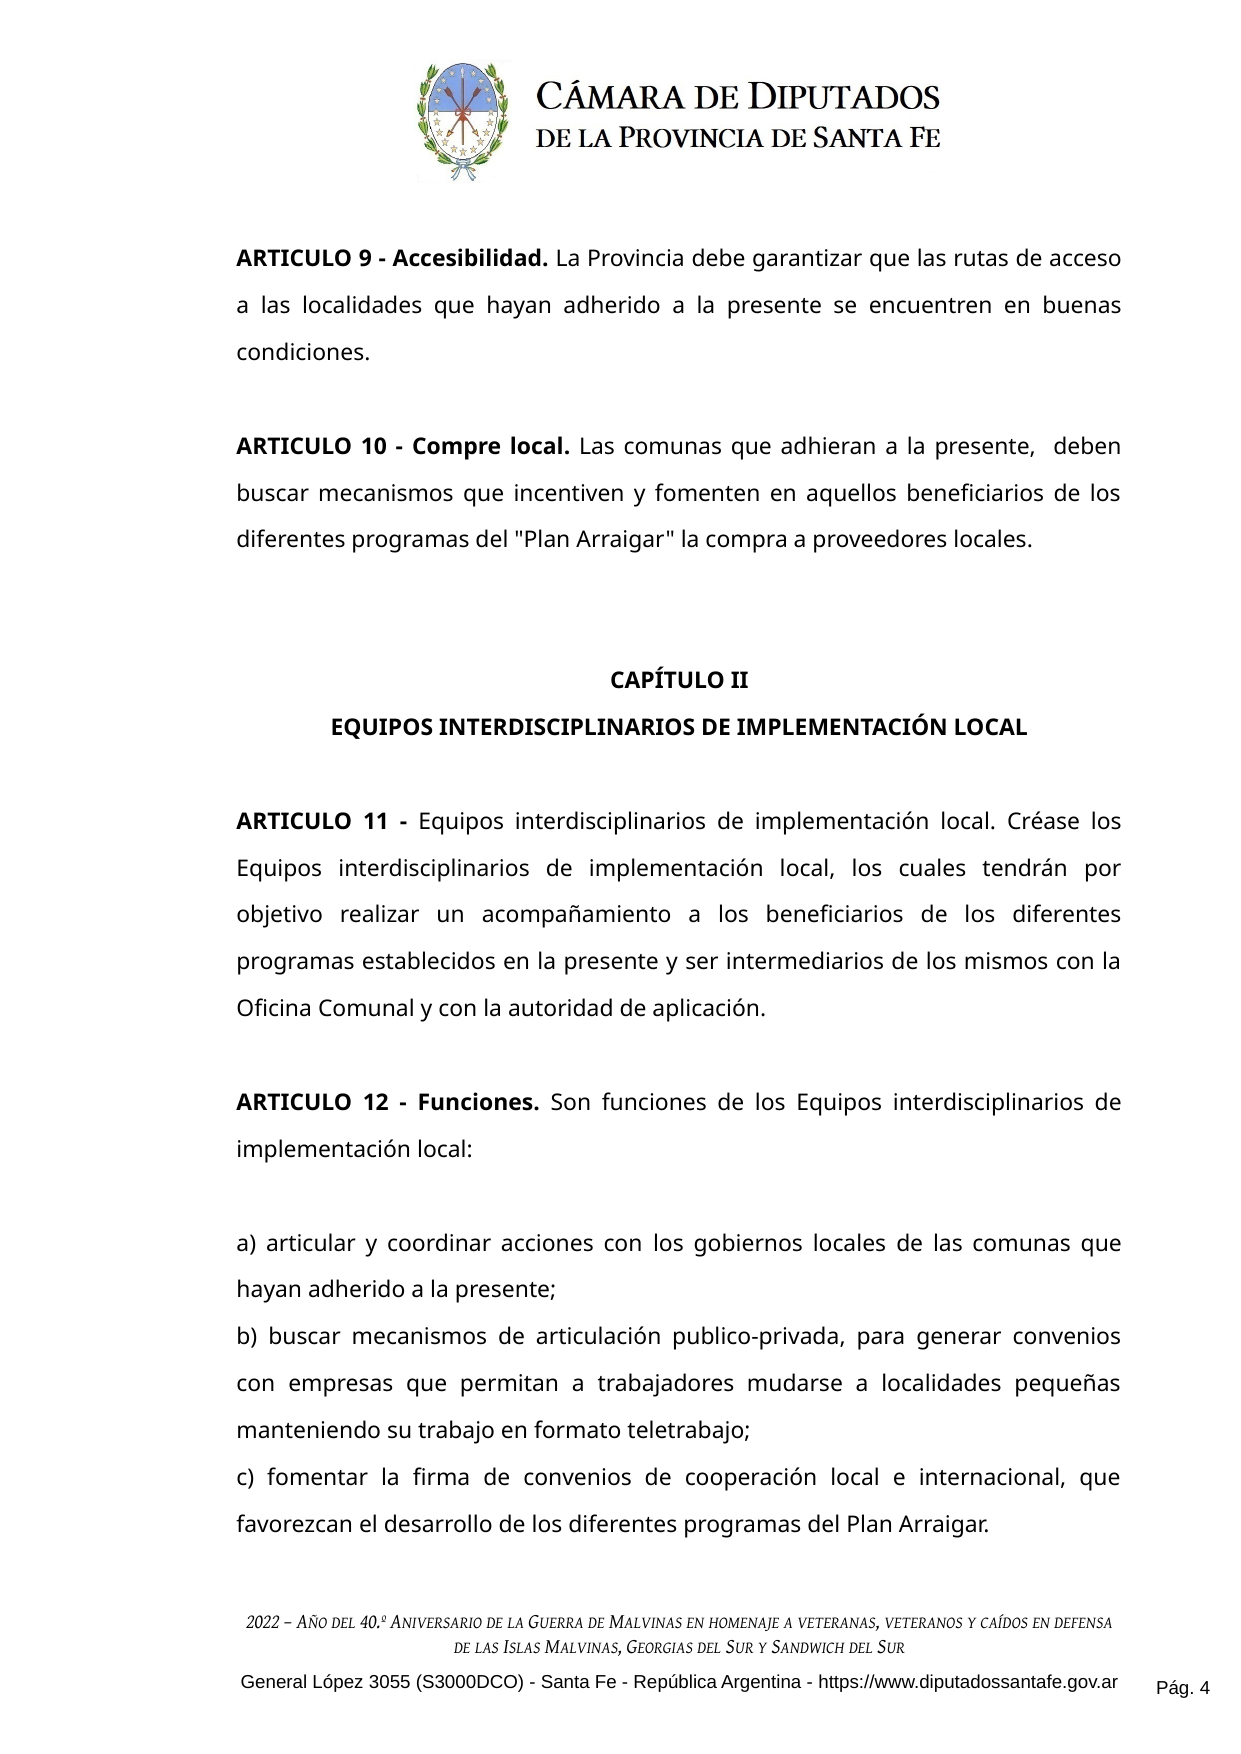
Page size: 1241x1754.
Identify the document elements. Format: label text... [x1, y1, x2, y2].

text CAPÍTULO II [236, 664, 1122, 695]
text c) fomentar la firma de convenios de cooperación local e internacional, que favorezcan el desarrollo de los diferentes programas del Plan Arraigar. [236, 1461, 1122, 1539]
text ARTICULO 9 - Accesibilidad. La Provincia debe garantizar que las rutas de acceso a las localidades que hayan adherido a la presente se encuentren en buenas condiciones. [236, 242, 1122, 367]
text ARTICULO 11 - Equipos interdisciplinarios de implementación local. Créase los Equipos interdisciplinarios de implementación local, los cuales tendrán por objetivo realizar un acompañamiento a los beneficiarios de los diferentes programas establecidos en la presente y ser intermediarios de los mismos con la Oficina Comunal y con la autoridad de aplicación. [236, 805, 1122, 1023]
text b) buscar mecanismos de articulación publico-privada, para generar convenios con empresas que permitan a trabajadores mudarse a localidades pequeñas manteniendo su trabajo en formato teletrabajo; [236, 1320, 1122, 1445]
text EQUIPOS INTERDISCIPLINARIOS DE IMPLEMENTACIÓN LOCAL [236, 711, 1122, 742]
text a) articular y coordinar acciones con los gobiernos locales de las comunas que hayan adherido a la presente; [236, 1227, 1122, 1305]
picture [413, 59, 945, 183]
text ARTICULO 12 - Funciones. Son funciones de los Equipos interdisciplinarios de implementación local: [236, 1086, 1122, 1164]
text ARTICULO 10 - Compre local. Las comunas que adhieran a la presente, deben buscar mecanismos que incentiven y fomenten en aquellos beneficiarios de los diferentes programas del "Plan Arraigar" la compra a proveedores locales. [236, 430, 1122, 555]
